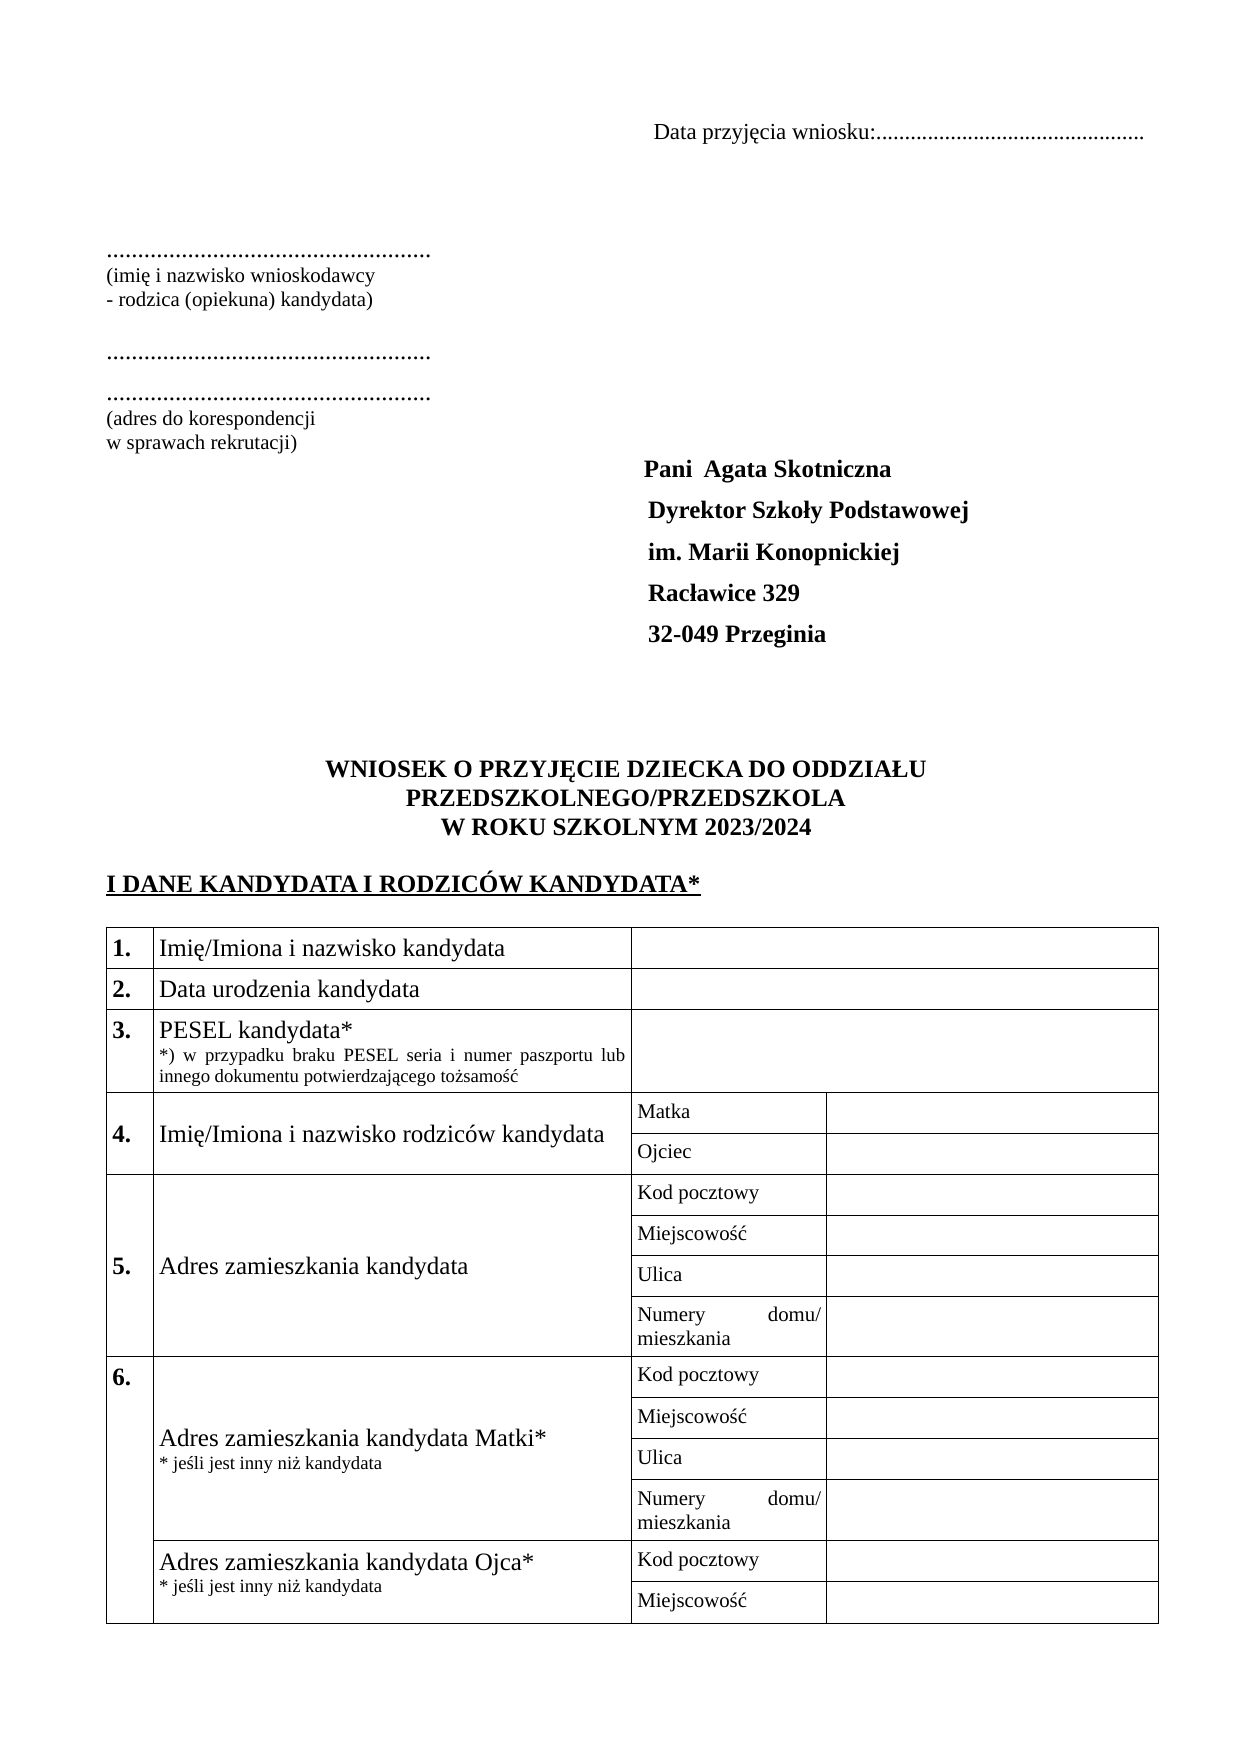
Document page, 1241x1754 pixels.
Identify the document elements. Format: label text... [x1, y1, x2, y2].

table_cell [827, 1480, 1158, 1540]
table_cell [827, 1439, 1158, 1479]
table_cell [827, 1216, 1158, 1255]
table_header 1. [107, 928, 153, 968]
text .................................................... [106, 234, 1145, 263]
table_cell Miejscowość [632, 1398, 826, 1438]
table_cell [827, 1256, 1158, 1296]
table_cell 2. [107, 969, 153, 1008]
table_cell 3. [107, 1010, 153, 1092]
table_cell Adres zamieszkania kandydata Ojca* * jeśli jest inny niż kandydata [154, 1541, 631, 1622]
text (imię i nazwisko wnioskodawcy [106, 263, 1145, 287]
text Dyrektor Szkoły Podstawowej [648, 495, 1145, 524]
table_cell [827, 1175, 1158, 1214]
text W ROKU SZKOLNYM 2023/2024 [106, 812, 1145, 841]
table_cell Ulica [632, 1256, 826, 1296]
text WNIOSEK O PRZYJĘCIE DZIECKA DO ODDZIAŁU PRZEDSZKOLNEGO/PRZEDSZKOLA [106, 754, 1145, 812]
table_header Imię/Imiona i nazwisko kandydata [154, 928, 631, 968]
table_cell Miejscowość [632, 1216, 826, 1255]
text I DANE KANDYDATA I RODZICÓW KANDYDATA* [106, 869, 1145, 898]
table_cell [827, 1093, 1158, 1133]
table_cell 5. [107, 1175, 153, 1356]
text Data przyjęcia wniosku:............................................... [106, 118, 1145, 144]
table_header [632, 928, 1158, 968]
table_cell [632, 1010, 1158, 1092]
table_cell Imię/Imiona i nazwisko rodziców kandydata [154, 1093, 631, 1174]
table_cell Ulica [632, 1439, 826, 1479]
table_cell Numery domu/ mieszkania [632, 1297, 826, 1356]
table_cell [632, 969, 1158, 1008]
table_cell Numery domu/ mieszkania [632, 1480, 826, 1540]
text 32-049 Przeginia [648, 619, 1145, 648]
table_cell Matka [632, 1093, 826, 1133]
text w sprawach rekrutacji) [106, 430, 1145, 454]
text .................................................... [106, 336, 1145, 365]
table_cell Data urodzenia kandydata [154, 969, 631, 1008]
table_cell [827, 1357, 1158, 1397]
table_cell [827, 1582, 1158, 1622]
table_cell Kod pocztowy [632, 1175, 826, 1214]
table_cell 6. [107, 1357, 153, 1622]
text .................................................... [106, 377, 1145, 406]
text Pani Agata Skotniczna [106, 454, 1145, 483]
table_cell Kod pocztowy [632, 1357, 826, 1397]
text im. Marii Konopnickiej [648, 537, 1145, 565]
table_cell [827, 1297, 1158, 1356]
table_cell [827, 1398, 1158, 1438]
text - rodzica (opiekuna) kandydata) [106, 287, 1145, 311]
text (adres do korespondencji [106, 406, 1145, 430]
text Racławice 329 [648, 578, 1145, 607]
table_cell Miejscowość [632, 1582, 826, 1622]
table_cell Adres zamieszkania kandydata Matki* * jeśli jest inny niż kandydata [154, 1357, 631, 1540]
table_cell [827, 1134, 1158, 1174]
table_cell 4. [107, 1093, 153, 1174]
table_cell Adres zamieszkania kandydata [154, 1175, 631, 1356]
table_cell PESEL kandydata* *) w przypadku braku PESEL seria i numer paszportu lub innego dokumentu potwierdzającego tożsamość [154, 1010, 631, 1092]
table_cell [827, 1541, 1158, 1581]
table_cell Ojciec [632, 1134, 826, 1174]
table_cell Kod pocztowy [632, 1541, 826, 1581]
